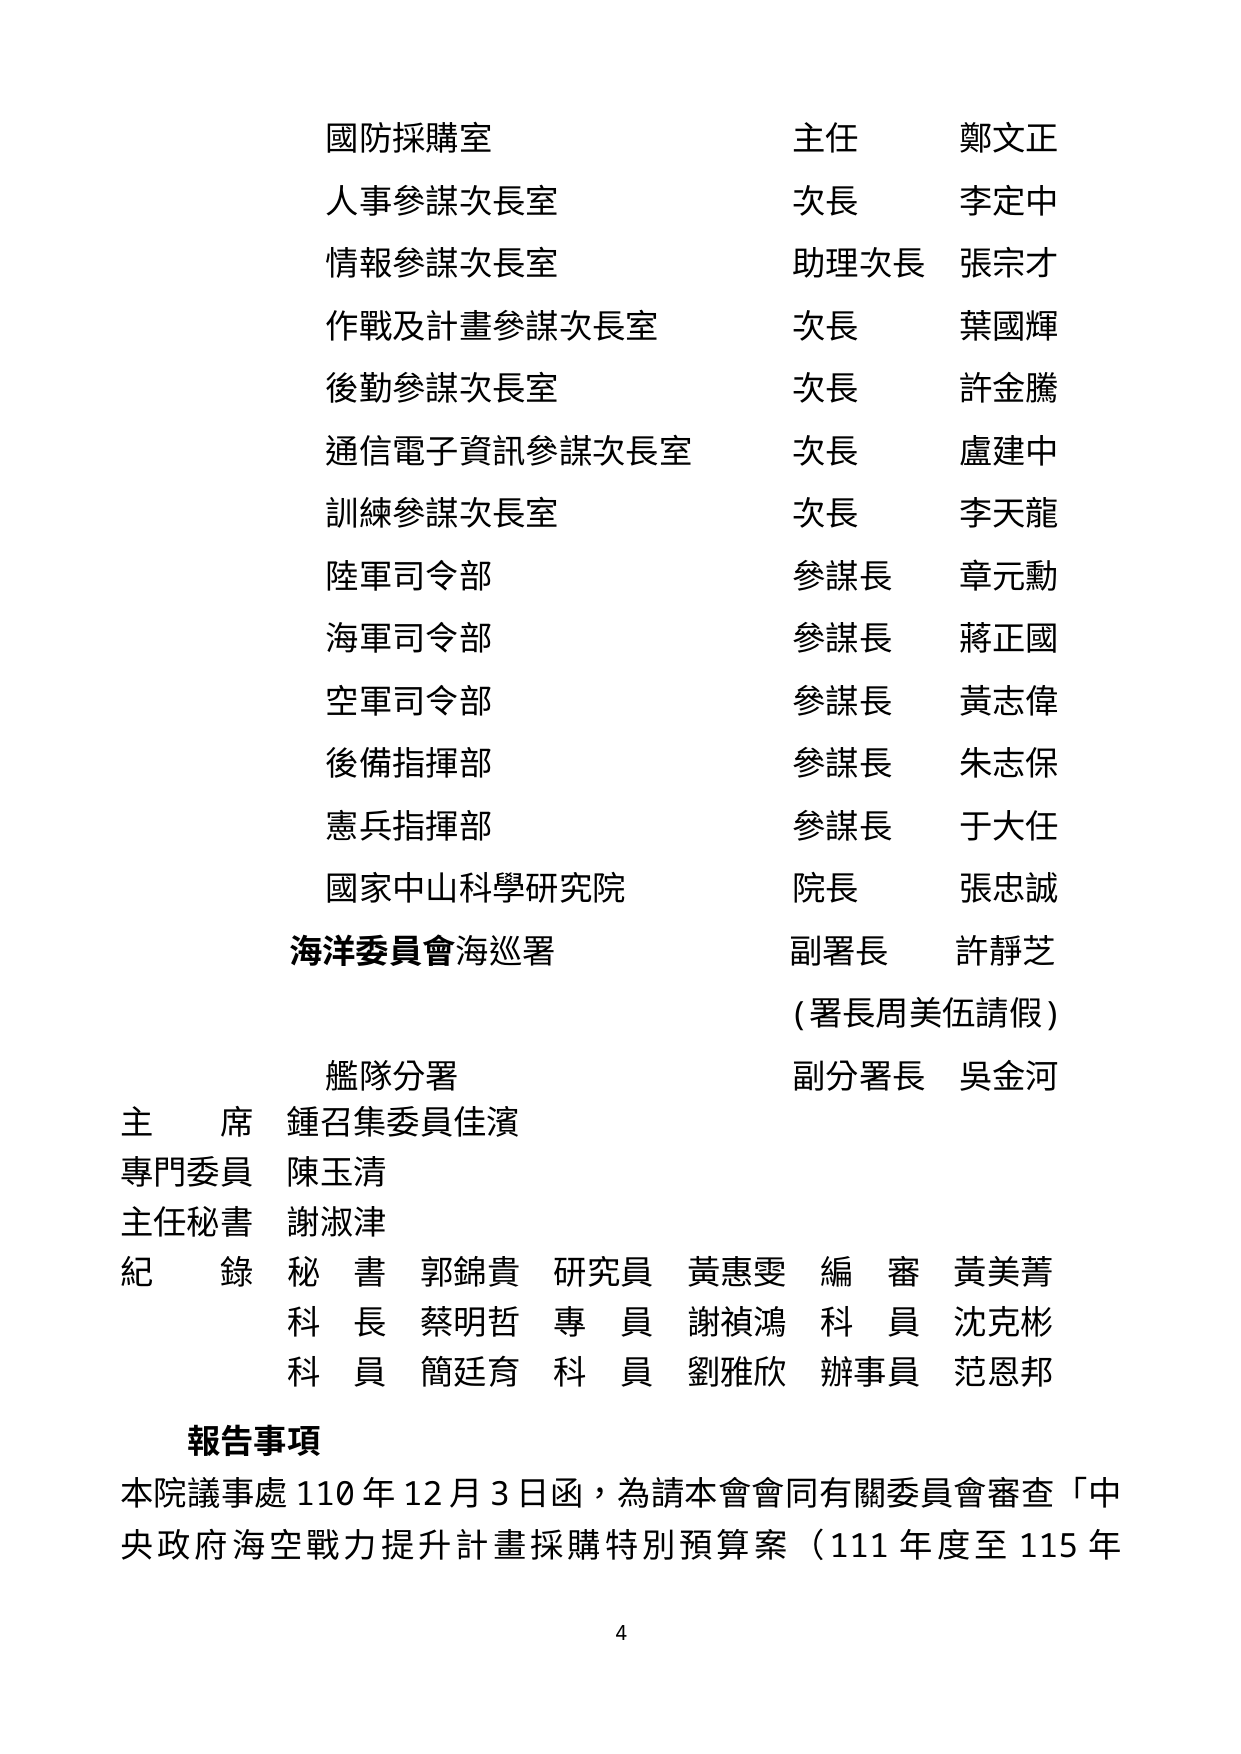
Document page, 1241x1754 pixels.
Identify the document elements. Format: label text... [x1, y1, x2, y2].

text 人事參謀次長室 次長 李定中 [289, 157, 1122, 219]
text 科 長 蔡明哲 專 員 謝禎鴻 科 員 沈克彬 [120, 1294, 1122, 1344]
text 陸軍司令部 參謀長 章元勳 [289, 532, 1122, 594]
text 空軍司令部 參謀長 黃志偉 [289, 657, 1122, 719]
text 海洋委員會海巡署 副署長 許靜芝 [289, 907, 1122, 969]
text 報告事項 [187, 1413, 1122, 1463]
text 國家中山科學研究院 院長 張忠誠 [289, 844, 1122, 907]
text 主任秘書 謝淑津 [120, 1194, 1172, 1244]
text 通信電子資訊參謀次長室 次長 盧建中 [289, 407, 1122, 469]
text 紀 錄 秘 書 郭錦貴 研究員 黃惠雯 編 審 黃美菁 [120, 1244, 1122, 1294]
text 本院議事處110年12月3日函，為請本會會同有關委員會審查「中央政府海空戰力提升計畫採購特別預算案（111年度至115年 [120, 1463, 1122, 1567]
text 憲兵指揮部 參謀長 于大任 [289, 782, 1122, 844]
text 訓練參謀次長室 次長 李天龍 [289, 469, 1122, 532]
text 專門委員 陳玉清 [120, 1144, 1172, 1194]
text 國防採購室 主任 鄭文正 [289, 94, 1122, 157]
text 後備指揮部 參謀長 朱志保 [289, 719, 1122, 782]
text 科 員 簡廷育 科 員 劉雅欣 辦事員 范恩邦 [120, 1344, 1122, 1394]
text 作戰及計畫參謀次長室 次長 葉國輝 [289, 282, 1122, 344]
text 艦隊分署 副分署長 吳金河 [289, 1032, 1122, 1094]
text 海軍司令部 參謀長 蔣正國 [289, 594, 1122, 657]
text 情報參謀次長室 助理次長 張宗才 [289, 219, 1122, 282]
text 後勤參謀次長室 次長 許金騰 [289, 344, 1122, 407]
text 主 席 鍾召集委員佳濱 [120, 1094, 1172, 1144]
text (署長周美伍請假) [289, 969, 1122, 1032]
